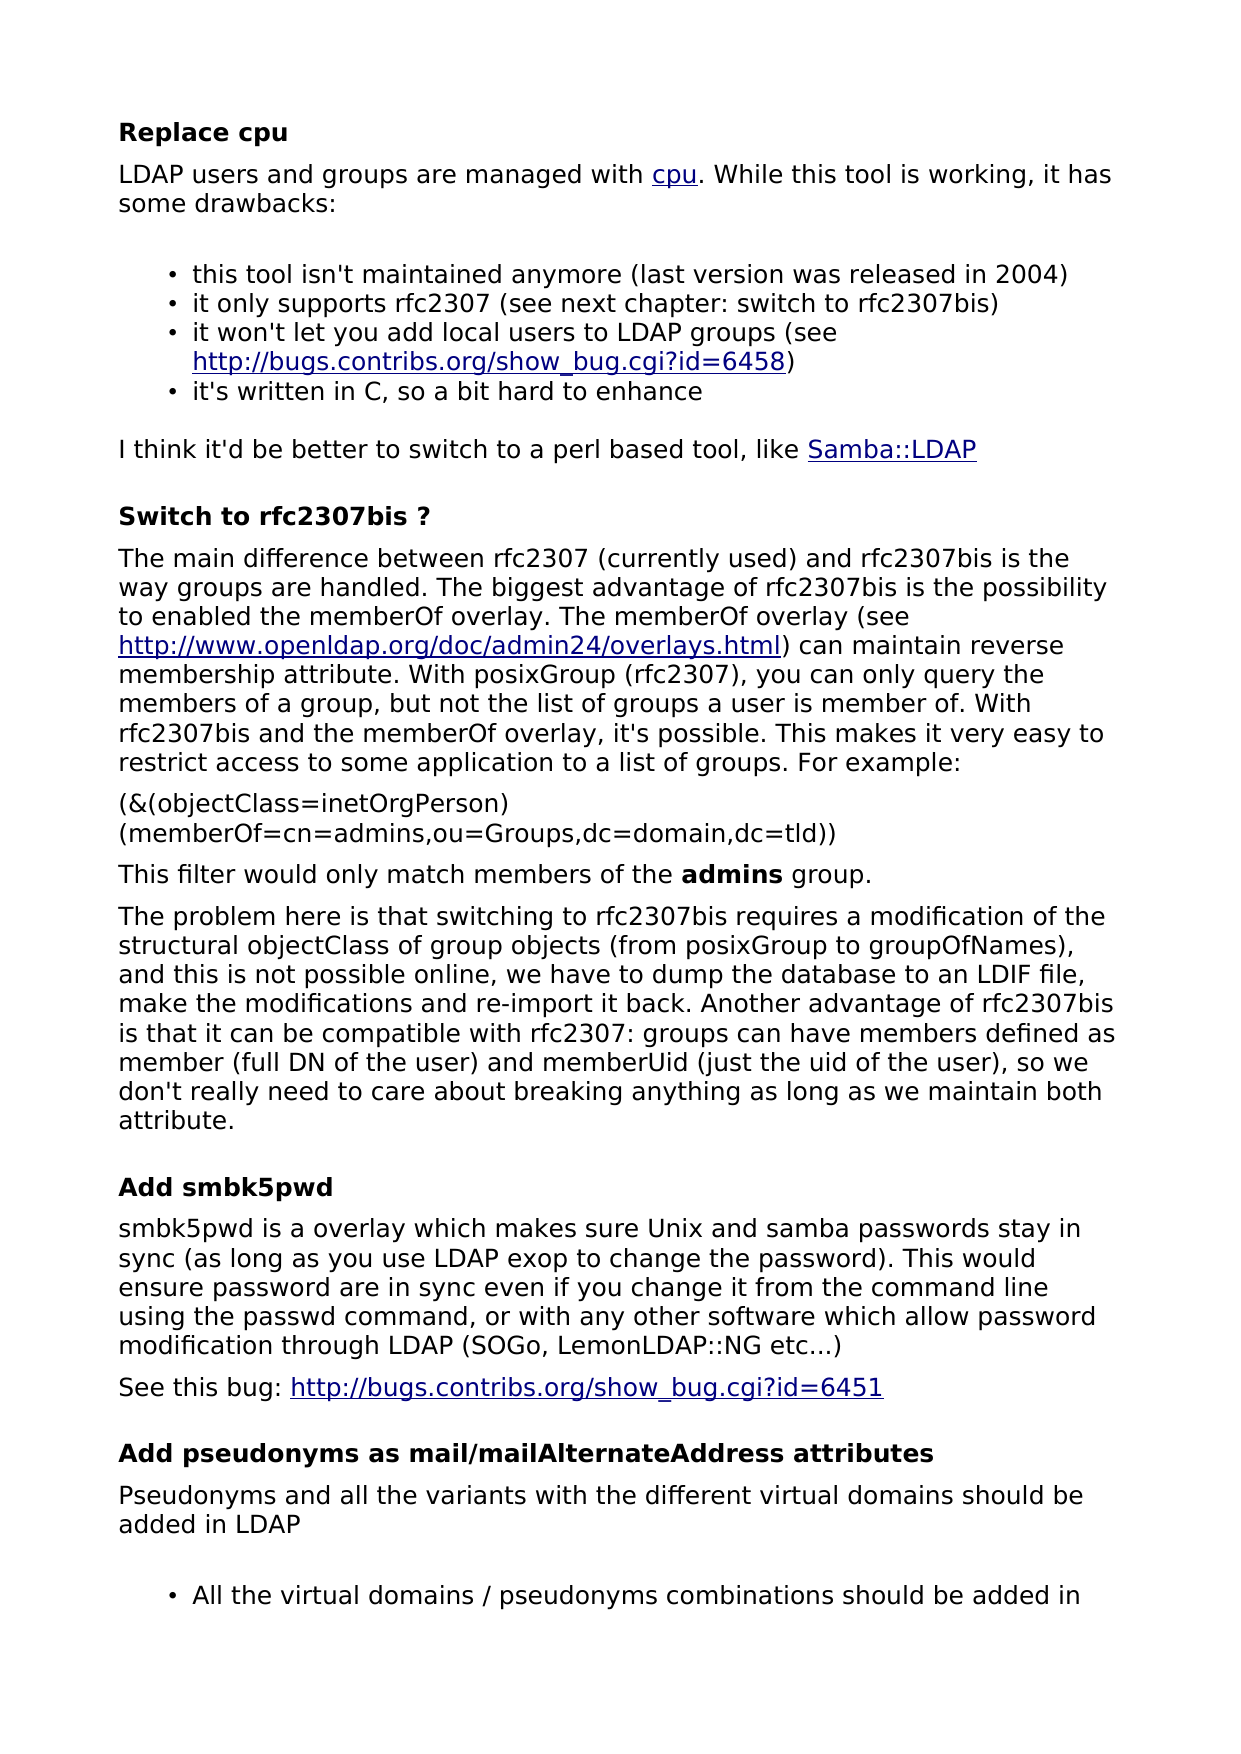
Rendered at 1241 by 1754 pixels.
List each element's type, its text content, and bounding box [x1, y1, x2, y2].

text See this bug: http://bugs.contribs.org/show_bug.cgi?id=6451 [118, 1373, 1122, 1402]
list All the virtual domains / pseudonyms combinations should be added in [177, 1582, 1122, 1611]
subtitle Replace cpu [118, 118, 1122, 147]
list it only supports rfc2307 (see next chapter: switch to rfc2307bis) [177, 289, 1122, 318]
subtitle Switch to rfc2307bis ? [118, 502, 1122, 531]
list this tool isn't maintained anymore (last version was released in 2004) [177, 260, 1122, 289]
list it's written in C, so a bit hard to enhance [177, 377, 1122, 406]
subtitle Add smbk5pwd [118, 1173, 1122, 1202]
text (&(objectClass=inetOrgPerson)(memberOf=cn=admins,ou=Groups,dc=domain,dc=tld)) [118, 789, 1122, 848]
text Pseudonyms and all the variants with the different virtual domains should be added in LDAP [118, 1481, 1122, 1539]
text smbk5pwd is a overlay which makes sure Unix and samba passwords stay in sync (as long as you use LDAP exop to change the password). This would ensure password are in sync even if you change it from the command line using the passwd command, or with any other software which allow password modification through LDAP (SOGo, LemonLDAP::NG etc...) [118, 1214, 1122, 1360]
subtitle Add pseudonyms as mail/mailAlternateAddress attributes [118, 1439, 1122, 1469]
text LDAP users and groups are managed with cpu. While this tool is working, it has some drawbacks: [118, 160, 1122, 218]
text This filter would only match members of the admins group. [118, 860, 1122, 889]
text The problem here is that switching to rfc2307bis requires a modification of the structural objectClass of group objects (from posixGroup to groupOfNames), and this is not possible online, we have to dump the database to an LDIF file, make the modifications and re-import it back. Another advantage of rfc2307bis is that it can be compatible with rfc2307: groups can have members defined as member (full DN of the user) and memberUid (just the uid of the user), so we don't really need to care about breaking anything as long as we maintain both attribute. [118, 902, 1122, 1135]
list it won't let you add local users to LDAP groups (see http://bugs.contribs.org/show_bug.cgi?id=6458) [177, 318, 1122, 377]
text I think it'd be better to switch to a perl based tool, like Samba::LDAP [118, 435, 1122, 464]
text The main difference between rfc2307 (currently used) and rfc2307bis is the way groups are handled. The biggest advantage of rfc2307bis is the possibility to enabled the memberOf overlay. The memberOf overlay (see http://www.openldap.org/doc/admin24/overlays.html) can maintain reverse membership attribute. With posixGroup (rfc2307), you can only query the members of a group, but not the list of groups a user is member of. With rfc2307bis and the memberOf overlay, it's possible. This makes it very easy to restrict access to some application to a list of groups. For example: [118, 544, 1122, 777]
